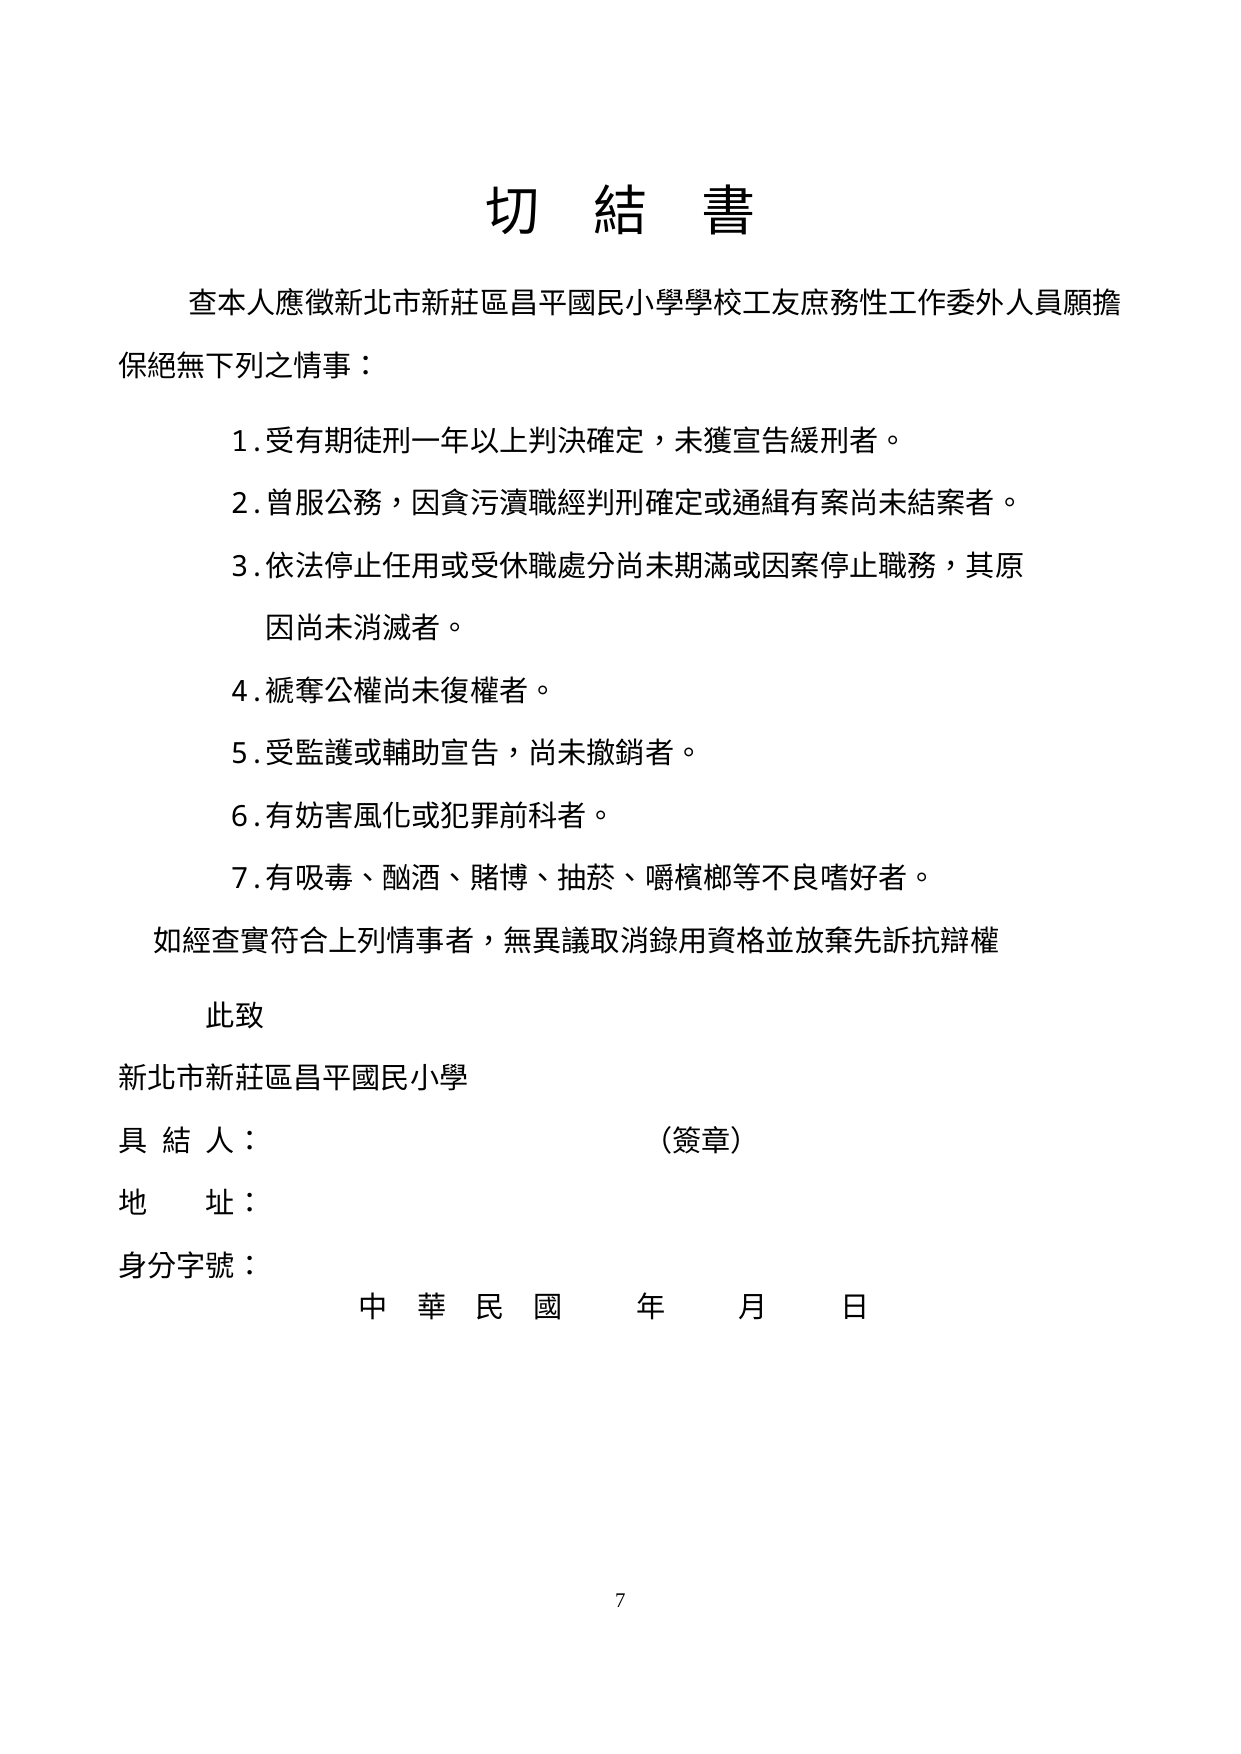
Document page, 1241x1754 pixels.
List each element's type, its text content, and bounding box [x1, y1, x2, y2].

text 1.受有期徒刑一年以上判決確定，未獲宣告緩刑者。 2.曾服公務，因貪污瀆職經判刑確定或通緝有案尚未結案者。 3.依法停止任用或受休職處分尚未期滿或因案停止職務，其原 [231, 397, 1122, 584]
text 中 華 民 國 年 月 日 [118, 1284, 1109, 1326]
text 如經查實符合上列情事者，無異議取消錄用資格並放棄先訴抗辯權 [118, 897, 1122, 959]
text 新北市新莊區昌平國民小學 [118, 1034, 1122, 1097]
text 因尚未消滅者。 4.褫奪公權尚未復權者。 5.受監護或輔助宣告，尚未撤銷者。 6.有妨害風化或犯罪前科者。 7.有吸毒、酗酒、賭博、抽菸、嚼檳榔等不良嗜好者。 [231, 584, 1122, 897]
text 查本人應徵新北市新莊區昌平國民小學學校工友庶務性工作委外人員願擔保絕無下列之情事： [118, 259, 1122, 384]
text 地 址： [118, 1159, 1122, 1222]
text 具 結 人： （簽章） [118, 1097, 1122, 1159]
text 此致 [118, 972, 1122, 1034]
text 切 結 書 [118, 134, 1122, 259]
text 身分字號： [118, 1222, 1122, 1284]
